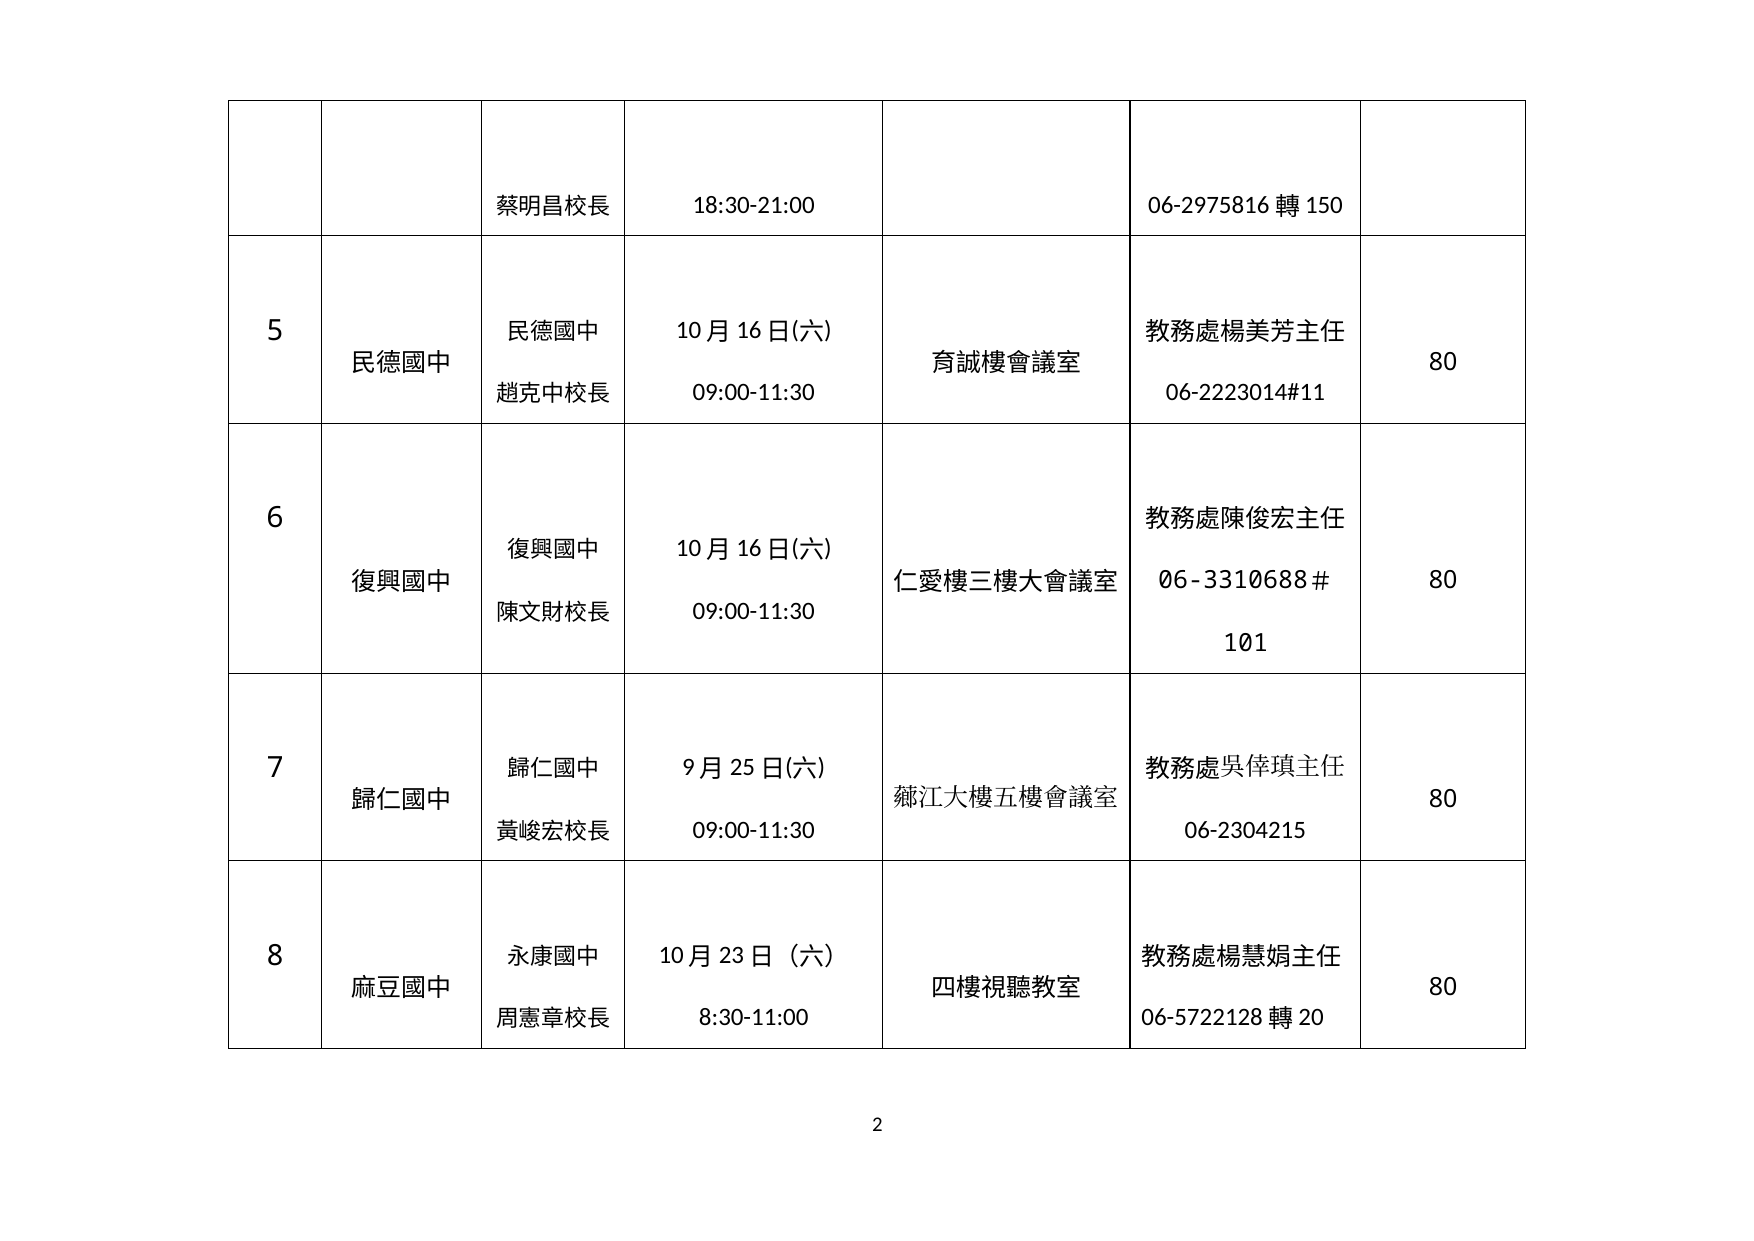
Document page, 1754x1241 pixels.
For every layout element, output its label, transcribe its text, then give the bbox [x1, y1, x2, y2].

table_cell 06-2975816轉150 [1131, 101, 1360, 235]
table_cell 6 [229, 424, 321, 673]
table_cell [322, 101, 481, 235]
table_cell 歸仁國中 [322, 674, 481, 860]
table_cell 復興國中 [322, 424, 481, 673]
table_cell 80 [1361, 424, 1525, 673]
table_cell 四樓視聽教室 [883, 861, 1129, 1048]
table_cell 薌江大樓五樓會議室 [883, 674, 1129, 860]
table_cell 18:30-21:00 [625, 101, 882, 235]
table_cell 5 [229, 236, 321, 423]
table_cell [1361, 101, 1525, 235]
table_cell 8 [229, 861, 321, 1048]
table_cell 永康國中 周憲章校長 [482, 861, 624, 1048]
table_cell 80 [1361, 674, 1525, 860]
table_cell [229, 101, 321, 235]
table_cell 10月16日(六) 09:00-11:30 [625, 424, 882, 673]
table_cell 教務處楊慧娟主任 06-5722128轉20 [1131, 861, 1360, 1048]
table_cell 教務處吳倖瑱主任 06-2304215 [1131, 674, 1360, 860]
table_cell 80 [1361, 861, 1525, 1048]
table_cell 10月16日(六) 09:00-11:30 [625, 236, 882, 423]
table_cell 教務處陳俊宏主任 06-3310688＃101 [1131, 424, 1360, 673]
table_cell 7 [229, 674, 321, 860]
table_cell 歸仁國中 黃峻宏校長 [482, 674, 624, 860]
table_cell [883, 101, 1129, 235]
table_cell 麻豆國中 [322, 861, 481, 1048]
table_cell 仁愛樓三樓大會議室 [883, 424, 1129, 673]
table_cell 民德國中 趙克中校長 [482, 236, 624, 423]
table_cell 民德國中 [322, 236, 481, 423]
table_cell 80 [1361, 236, 1525, 423]
table_cell 10月23日（六） 8:30-11:00 [625, 861, 882, 1048]
table_cell 教務處楊美芳主任 06-2223014#11 [1131, 236, 1360, 423]
table_cell 蔡明昌校長 [482, 101, 624, 235]
table_cell 復興國中 陳文財校長 [482, 424, 624, 673]
table_cell 9月25日(六) 09:00-11:30 [625, 674, 882, 860]
table_cell 育誠樓會議室 [883, 236, 1129, 423]
